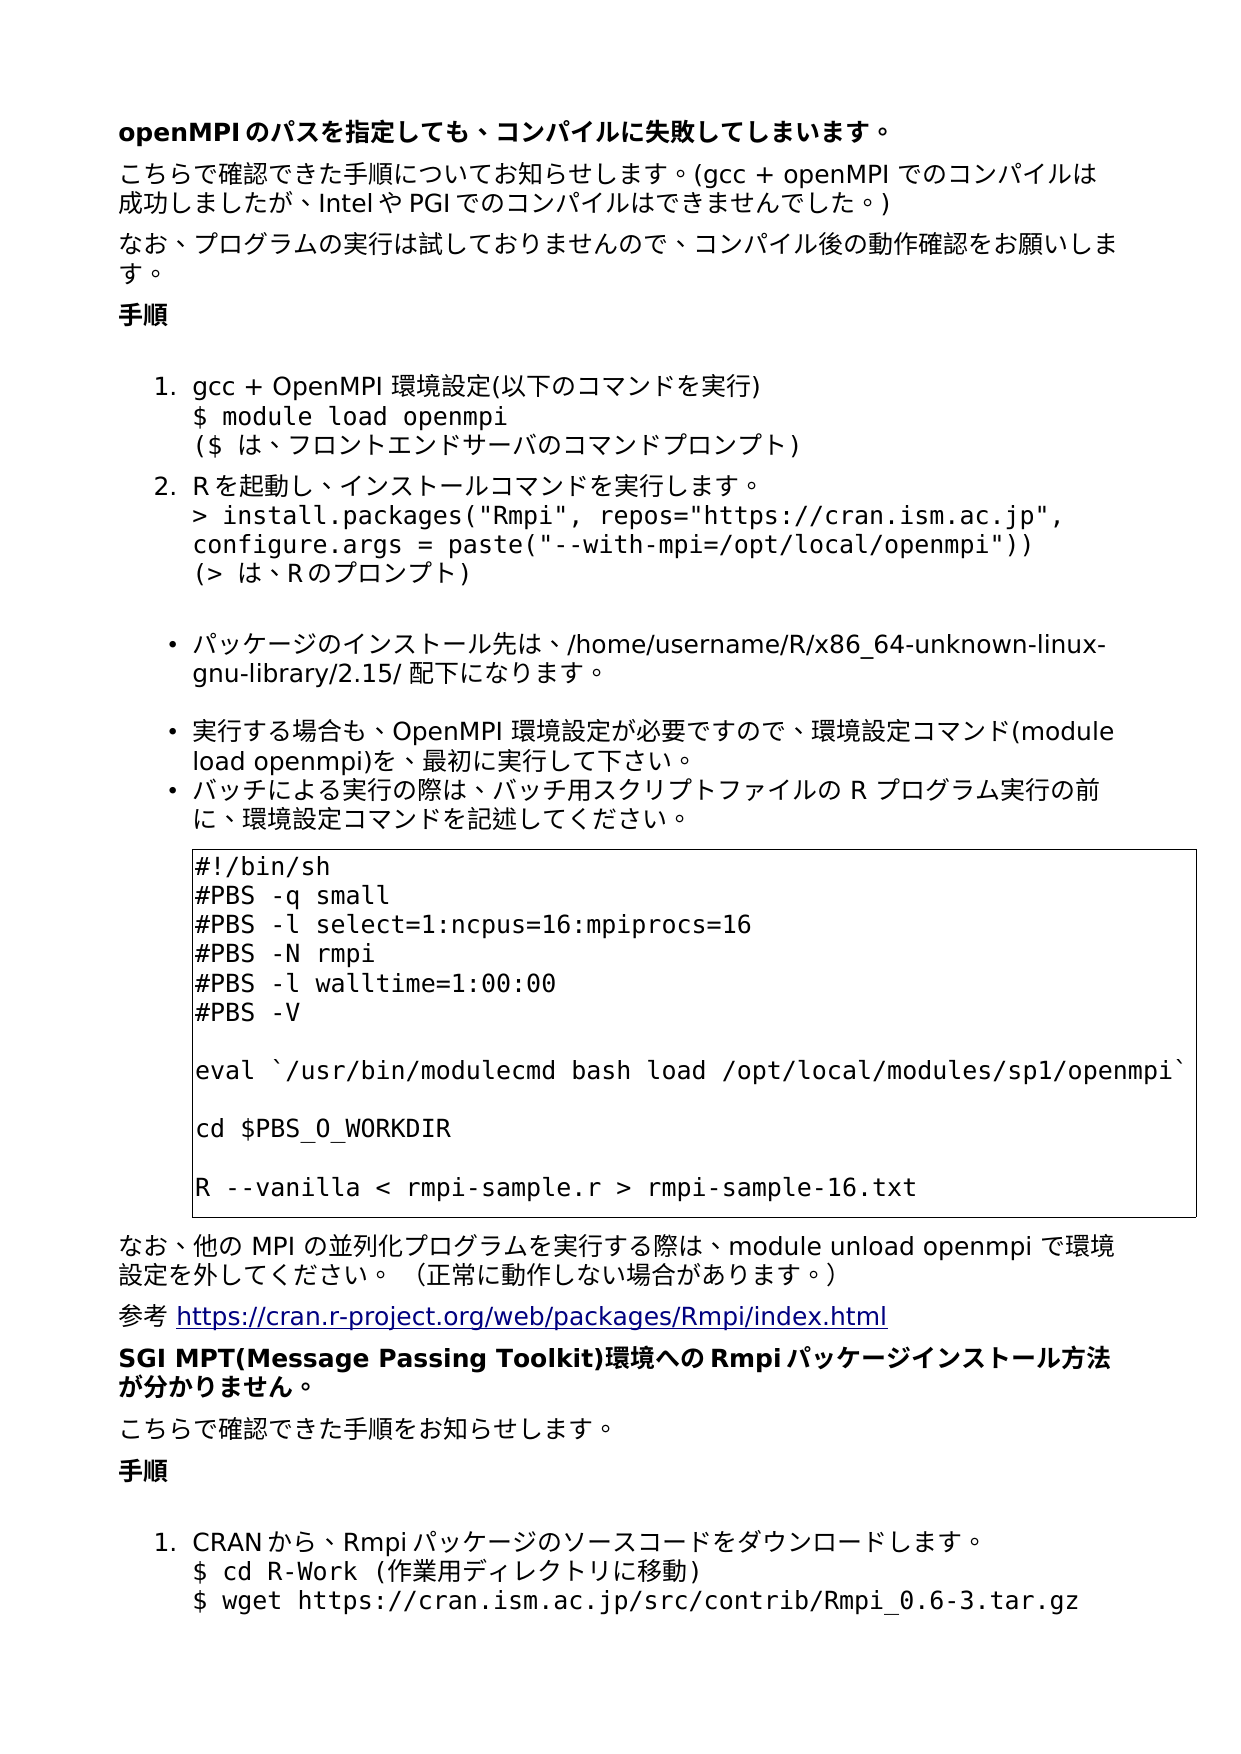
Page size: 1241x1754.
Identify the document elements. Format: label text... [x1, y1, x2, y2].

list > install.packages("Rmpi", repos="https://cran.ism.ac.jp", configure.args = paste("--with-mpi=/opt/local/openmpi")) (> は、Rのプロンプト) [177, 501, 1122, 588]
list gcc + OpenMPI 環境設定(以下のコマンドを実行) [177, 373, 1122, 402]
list CRANから、Rmpiパッケージのソースコードをダウンロードします。 [177, 1528, 1122, 1557]
list $ module load openmpi ($ は、フロントエンドサーバのコマンドプロンプト) [177, 402, 1122, 460]
list パッケージのインストール先は、/home/username/R/x86_64-unknown-linux-gnu-library/2.15/ 配下になります。 [177, 630, 1122, 688]
text なお、プログラムの実行は試しておりませんので、コンパイル後の動作確認をお願いします。 [118, 231, 1122, 289]
text こちらで確認できた手順についてお知らせします。(gcc + openMPI でのコンパイルは成功しましたが、IntelやPGIでのコンパイルはできませんでした。) [118, 160, 1122, 218]
list $ cd R-Work (作業用ディレクトリに移動) $ wget https://cran.ism.ac.jp/src/contrib/Rmpi_0.6-3.tar.gz [177, 1557, 1122, 1615]
text 手順 [118, 1457, 1122, 1486]
text 手順 [118, 301, 1122, 331]
text こちらで確認できた手順をお知らせします。 [118, 1415, 1122, 1444]
text なお、他の MPI の並列化プログラムを実行する際は、module unload openmpi で環境設定を外してください。 （正常に動作しない場合があります。） [118, 1232, 1122, 1290]
text 参考 https://cran.r-project.org/web/packages/Rmpi/index.html [118, 1302, 1122, 1332]
list Rを起動し、インストールコマンドを実行します。 [177, 472, 1122, 501]
table_header #!/bin/sh #PBS -q small #PBS -l select=1:ncpus=16:mpiprocs=16 #PBS -N rmpi #PBS -l walltime=1:00:00 #PBS -V eval `/usr/bin/modulecmd bash load /opt/local/modules/sp1/openmpi` cd $PBS_O_WORKDIR R --vanilla < rmpi-sample.r > rmpi-sample-16.txt [193, 850, 1196, 1217]
list バッチによる実行の際は、バッチ用スクリプトファイルの R プログラム実行の前に、環境設定コマンドを記述してください。 [177, 776, 1122, 834]
text SGI MPT(Message Passing Toolkit)環境へのRmpiパッケージインストール方法が分かりません。 [118, 1344, 1122, 1402]
text openMPIのパスを指定しても、コンパイルに失敗してしまいます。 [118, 118, 1122, 147]
list 実行する場合も、OpenMPI 環境設定が必要ですので、環境設定コマンド(module load openmpi)を、最初に実行して下さい。 [177, 718, 1122, 776]
